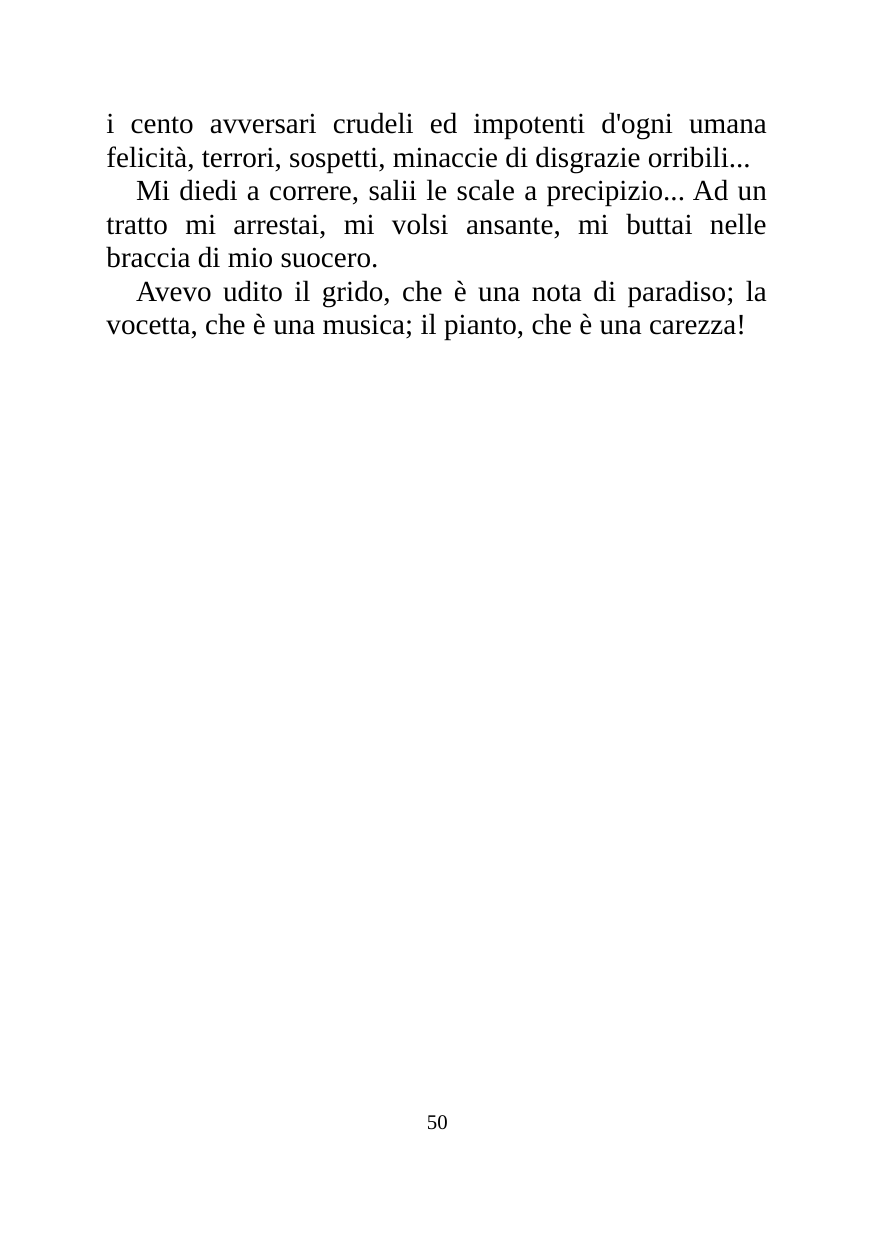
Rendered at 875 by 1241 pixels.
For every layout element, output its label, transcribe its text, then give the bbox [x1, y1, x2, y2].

text Mi diedi a correre, salii le scale a precipizio... Ad un tratto mi arrestai, mi volsi ansante, mi buttai nelle braccia di mio suocero. [106, 173, 768, 274]
text i cento avversari crudeli ed impotenti d'ogni umana felicità, terrori, sospetti, minaccie di disgrazie orribili... [106, 106, 768, 173]
text Avevo udito il grido, che è una nota di paradiso; la vocetta, che è una musica; il pianto, che è una carezza! [106, 274, 768, 341]
